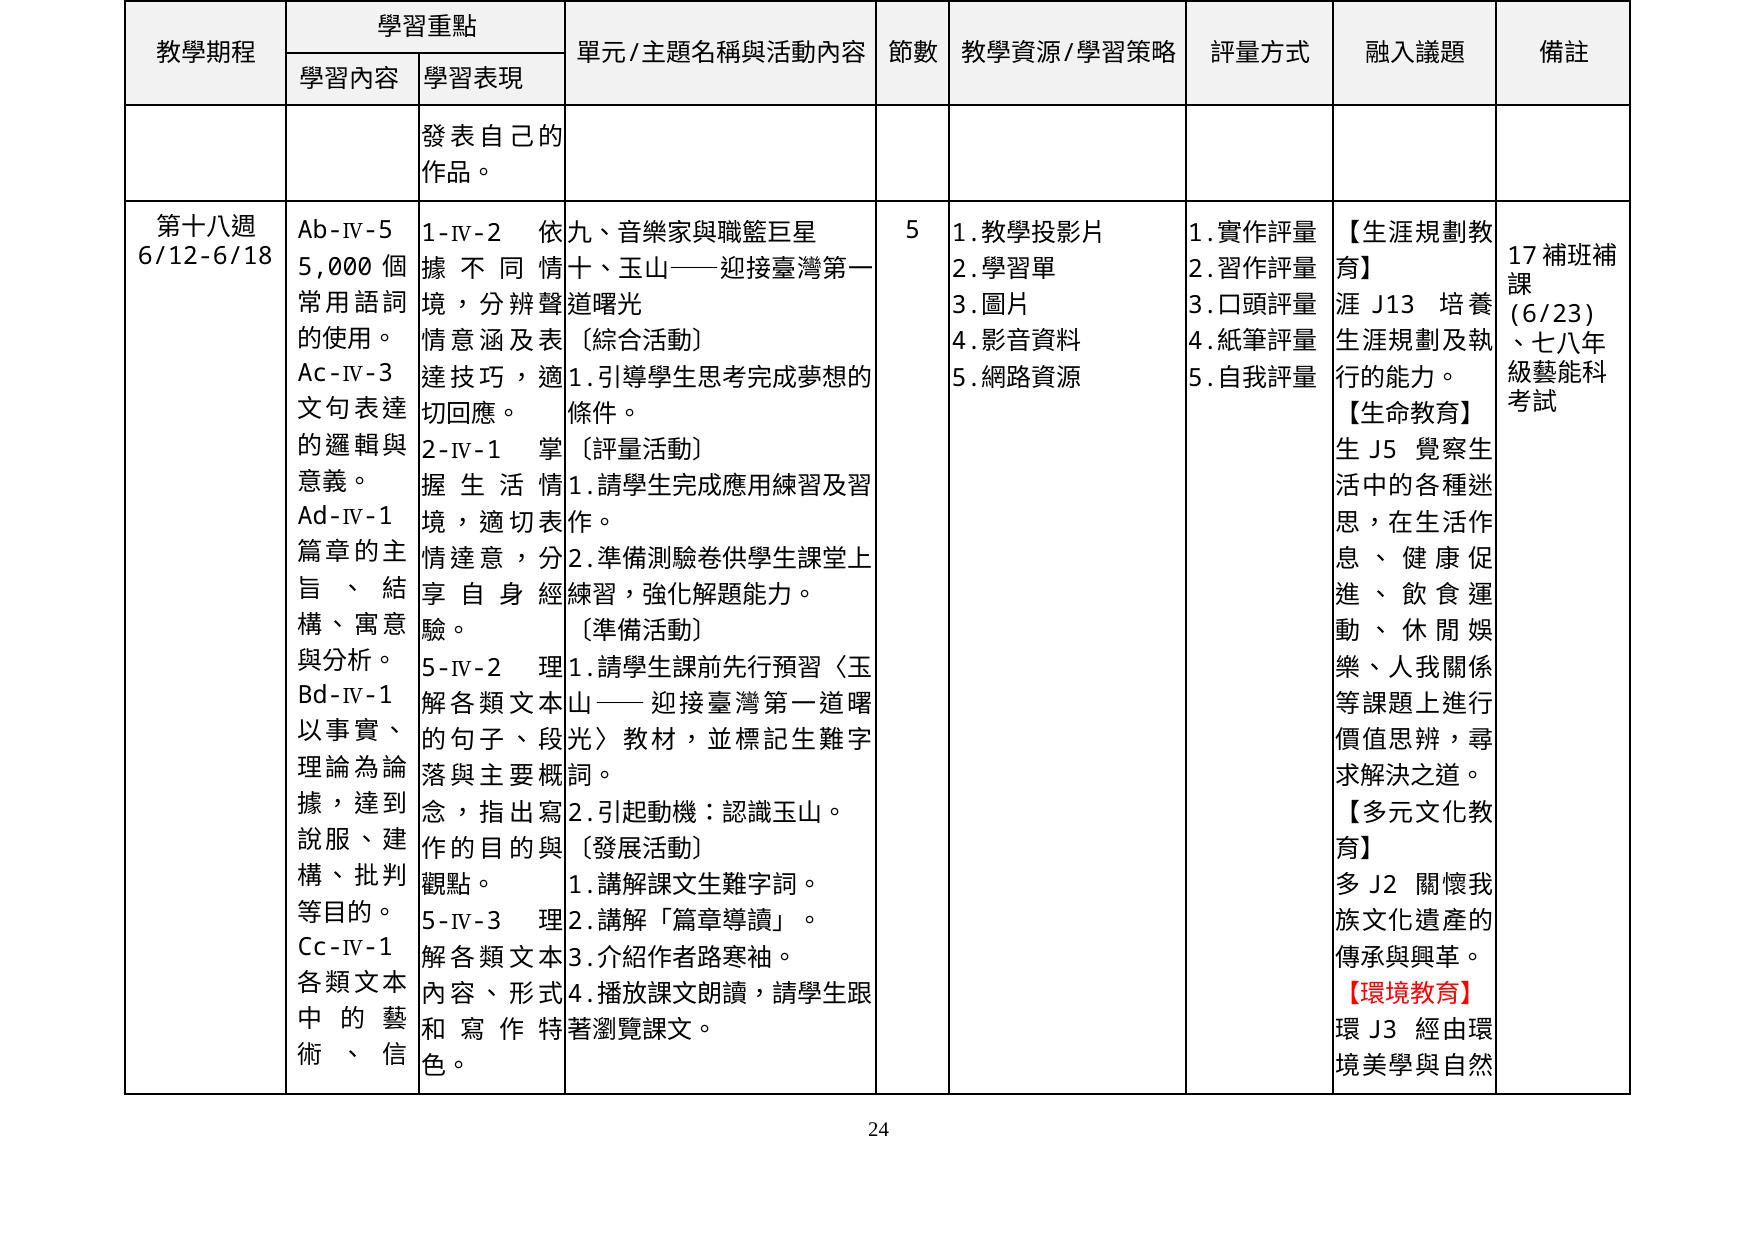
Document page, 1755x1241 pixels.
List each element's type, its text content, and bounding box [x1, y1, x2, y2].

table_cell [1497, 106, 1629, 199]
table_cell [1334, 106, 1495, 199]
table_header 備註 [1497, 2, 1629, 104]
table_cell Ab-Ⅳ-5 5,000個常用語詞的使用。 Ac-Ⅳ-3 文句表達的邏輯與意義。 Ad-Ⅳ-1 篇章的主旨、結構、寓意與分析。 Bd-Ⅳ-1 以事實、理論為論據，達到說服、建構、批判等目的。 Cc-Ⅳ-1 各類文本中的藝術、信 [287, 202, 418, 1092]
table_header 單元/主題名稱與活動內容 [566, 2, 875, 104]
table_cell [566, 106, 875, 199]
table_cell 第十八週6/12-6/18 [126, 202, 285, 1092]
table_header 學習重點 [287, 2, 564, 52]
table_cell 九、音樂家與職籃巨星 十、玉山——迎接臺灣第一道曙光 〔綜合活動〕 1.引導學生思考完成夢想的條件。 〔評量活動〕 1.請學生完成應用練習及習作。 2.準備測驗卷供學生課堂上練習，強化解題能力。 〔準備活動〕 1.請學生課前先行預習〈玉山——迎接臺灣第一道曙光〉教材，並標記生難字詞。 2.引起動機：認識玉山。 〔發展活動〕 1.講解課文生難字詞。 2.講解「篇章導讀」。 3.介紹作者路寒袖。 4.播放課文朗讀，請學生跟著瀏覽課文。 [566, 202, 875, 1092]
table_cell [877, 106, 948, 199]
table_header 教學期程 [126, 2, 285, 104]
table_cell 5 [877, 202, 948, 1092]
table_cell [950, 106, 1185, 199]
table_cell 【生涯規劃教育】 涯J13 培養生涯規劃及執行的能力。 【生命教育】 生J5 覺察生活中的各種迷思，在生活作息、健康促進、飲食運動、休閒娛樂、人我關係等課題上進行價值思辨，尋求解決之道。 【多元文化教育】 多J2 關懷我族文化遺產的傳承與興革。 【環境教育】 環J3 經由環境美學與自然 [1334, 202, 1495, 1092]
table_cell 1-Ⅳ-2 依據不同情境，分辨聲情意涵及表達技巧，適切回應。 2-Ⅳ-1 掌握生活情境，適切表情達意，分享自身經驗。 5-Ⅳ-2 理解各類文本的句子、段落與主要概念，指出寫作的目的與觀點。 5-Ⅳ-3 理解各類文本內容、形式和寫作特色。 [420, 202, 564, 1092]
table_cell 學習表現 [420, 54, 564, 104]
table_cell 1.實作評量 2.習作評量 3.口頭評量 4.紙筆評量 5.自我評量 [1187, 202, 1332, 1092]
table_header 融入議題 [1334, 2, 1495, 104]
table_header 節數 [877, 2, 948, 104]
table_header 教學資源/學習策略 [950, 2, 1185, 104]
table_cell 1.教學投影片 2.學習單 3.圖片 4.影音資料 5.網路資源 [950, 202, 1185, 1092]
table_cell [126, 106, 285, 199]
table_cell 發表自己的作品。 [420, 106, 564, 199]
table_cell [1187, 106, 1332, 199]
table_cell 學習內容 [287, 54, 418, 104]
table_cell [287, 106, 418, 199]
table_header 評量方式 [1187, 2, 1332, 104]
table_cell 17補班補課(6/23) 、七八年級藝能科考試 [1497, 202, 1629, 1092]
